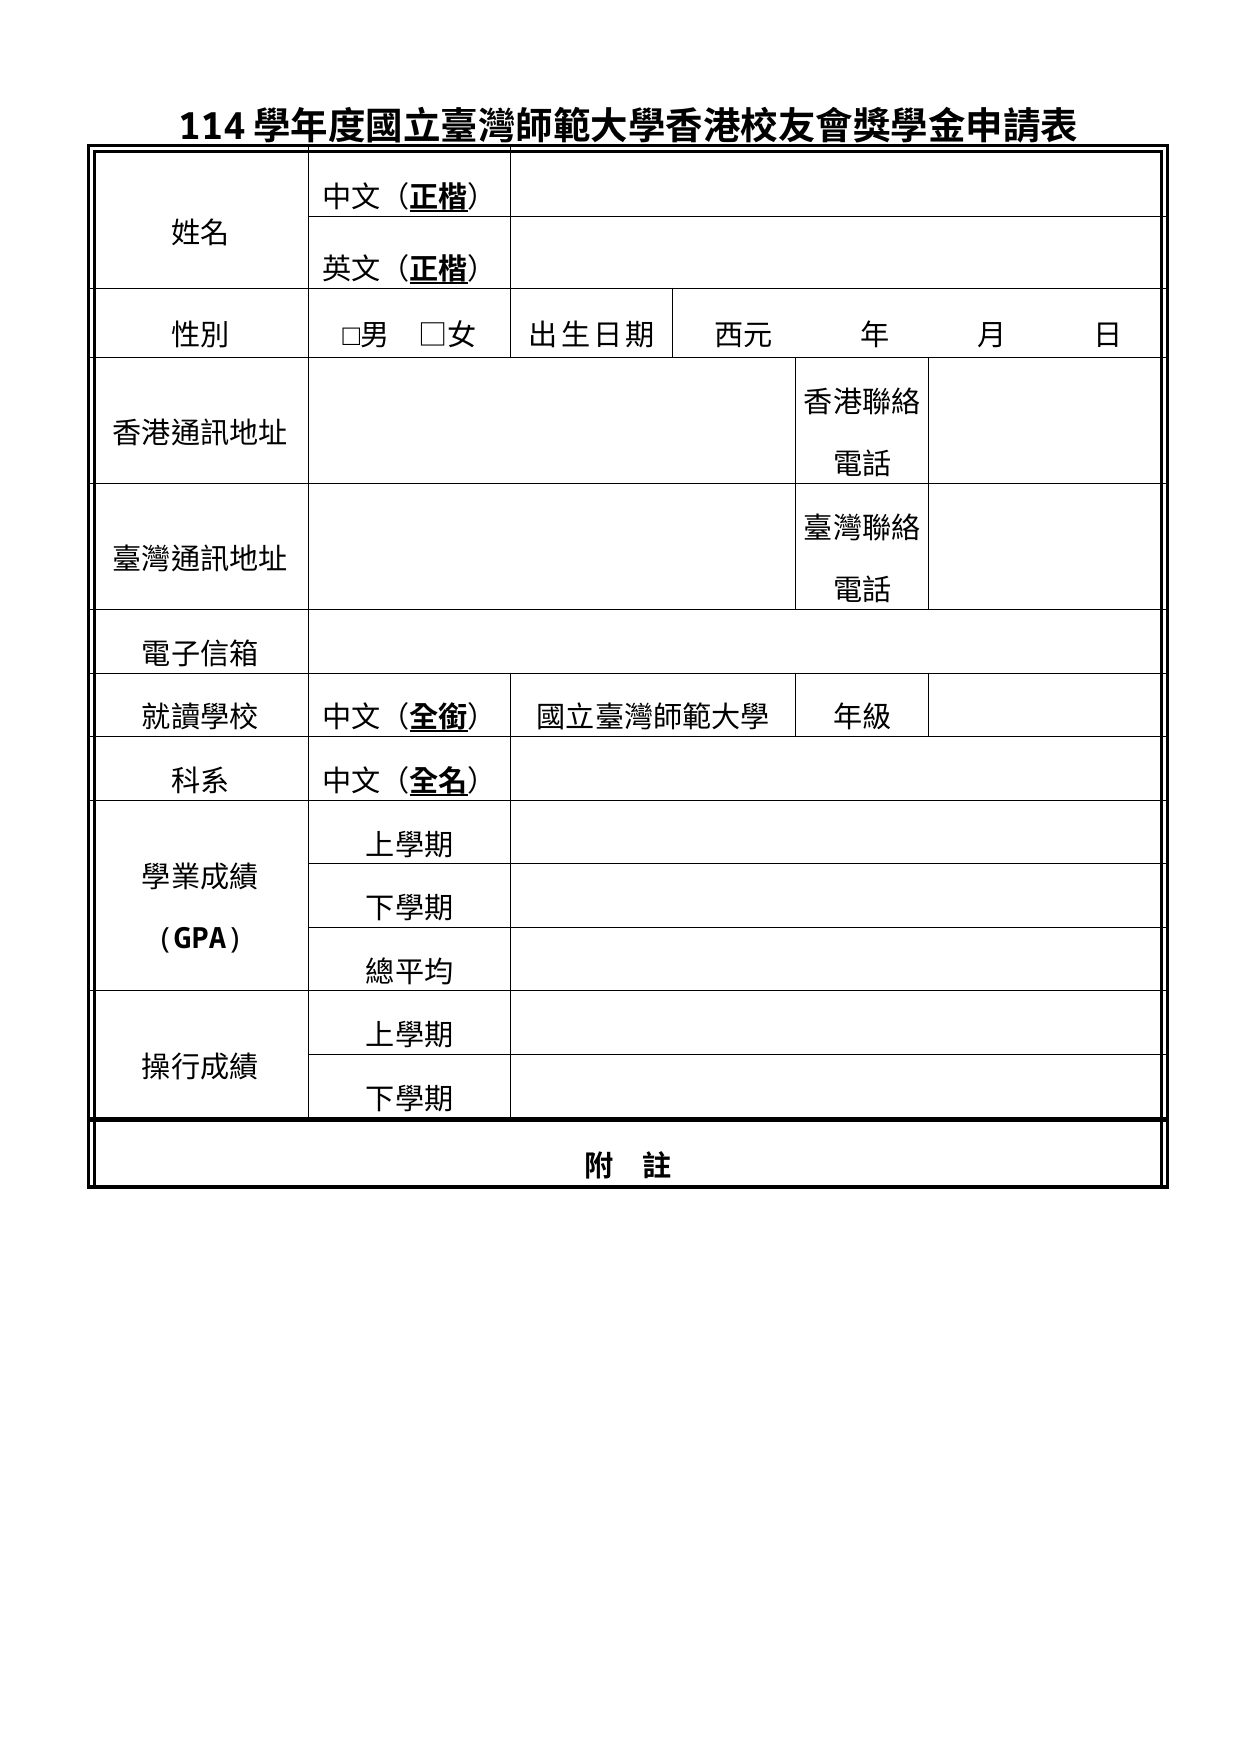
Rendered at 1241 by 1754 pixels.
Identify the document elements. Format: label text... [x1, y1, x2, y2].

table_cell 下學期 [309, 864, 510, 927]
table_cell 下學期 [309, 1055, 510, 1117]
table_cell 上學期 [309, 991, 510, 1054]
table_cell 操行成績 [96, 991, 308, 1117]
table_cell 英文（正楷） [309, 217, 510, 287]
table_cell [511, 801, 1160, 863]
table_header [511, 153, 1160, 216]
table_cell [511, 864, 1160, 927]
table_cell 年級 [796, 674, 928, 736]
table_cell 中文（全名） [309, 737, 510, 799]
table_cell 香港通訊地址 [96, 358, 308, 483]
table_cell [309, 484, 795, 609]
table_cell [511, 1055, 1160, 1117]
table_cell 臺灣通訊地址 [96, 484, 308, 609]
table_header [511, 147, 1165, 216]
table_header 中文（正楷） [309, 153, 510, 216]
table_cell 就讀學校 [96, 674, 308, 736]
table_cell [511, 991, 1160, 1054]
table_cell 附 註 [96, 1122, 1160, 1184]
table_cell 臺灣聯絡電話 [796, 484, 928, 609]
table_cell [511, 928, 1160, 990]
table_cell [511, 737, 1160, 799]
table_cell 總平均 [309, 928, 510, 990]
table_cell 上學期 [309, 801, 510, 863]
table_cell 出生日期 [511, 289, 672, 357]
table_cell [929, 484, 1160, 609]
table_cell 國立臺灣師範大學 [511, 674, 795, 736]
text 114學年度國立臺灣師範大學香港校友會獎學金申請表 [75, 81, 1181, 144]
table_cell [309, 358, 795, 483]
table_cell 科系 [96, 737, 308, 799]
table_cell [929, 358, 1160, 483]
table_cell 西元 年 月 日 [673, 289, 1160, 357]
table_header 姓名 [91, 147, 308, 287]
table_cell 性別 [96, 289, 308, 357]
table_cell [929, 674, 1160, 736]
table_cell 學業成績 (GPA) [96, 801, 308, 990]
table_cell [309, 610, 1160, 672]
table_cell 中文（全銜） [309, 674, 510, 736]
table_cell □男 □女 [309, 289, 510, 357]
table_cell 香港聯絡電話 [796, 358, 928, 483]
table_cell 電子信箱 [96, 610, 308, 672]
table_cell [511, 217, 1160, 287]
